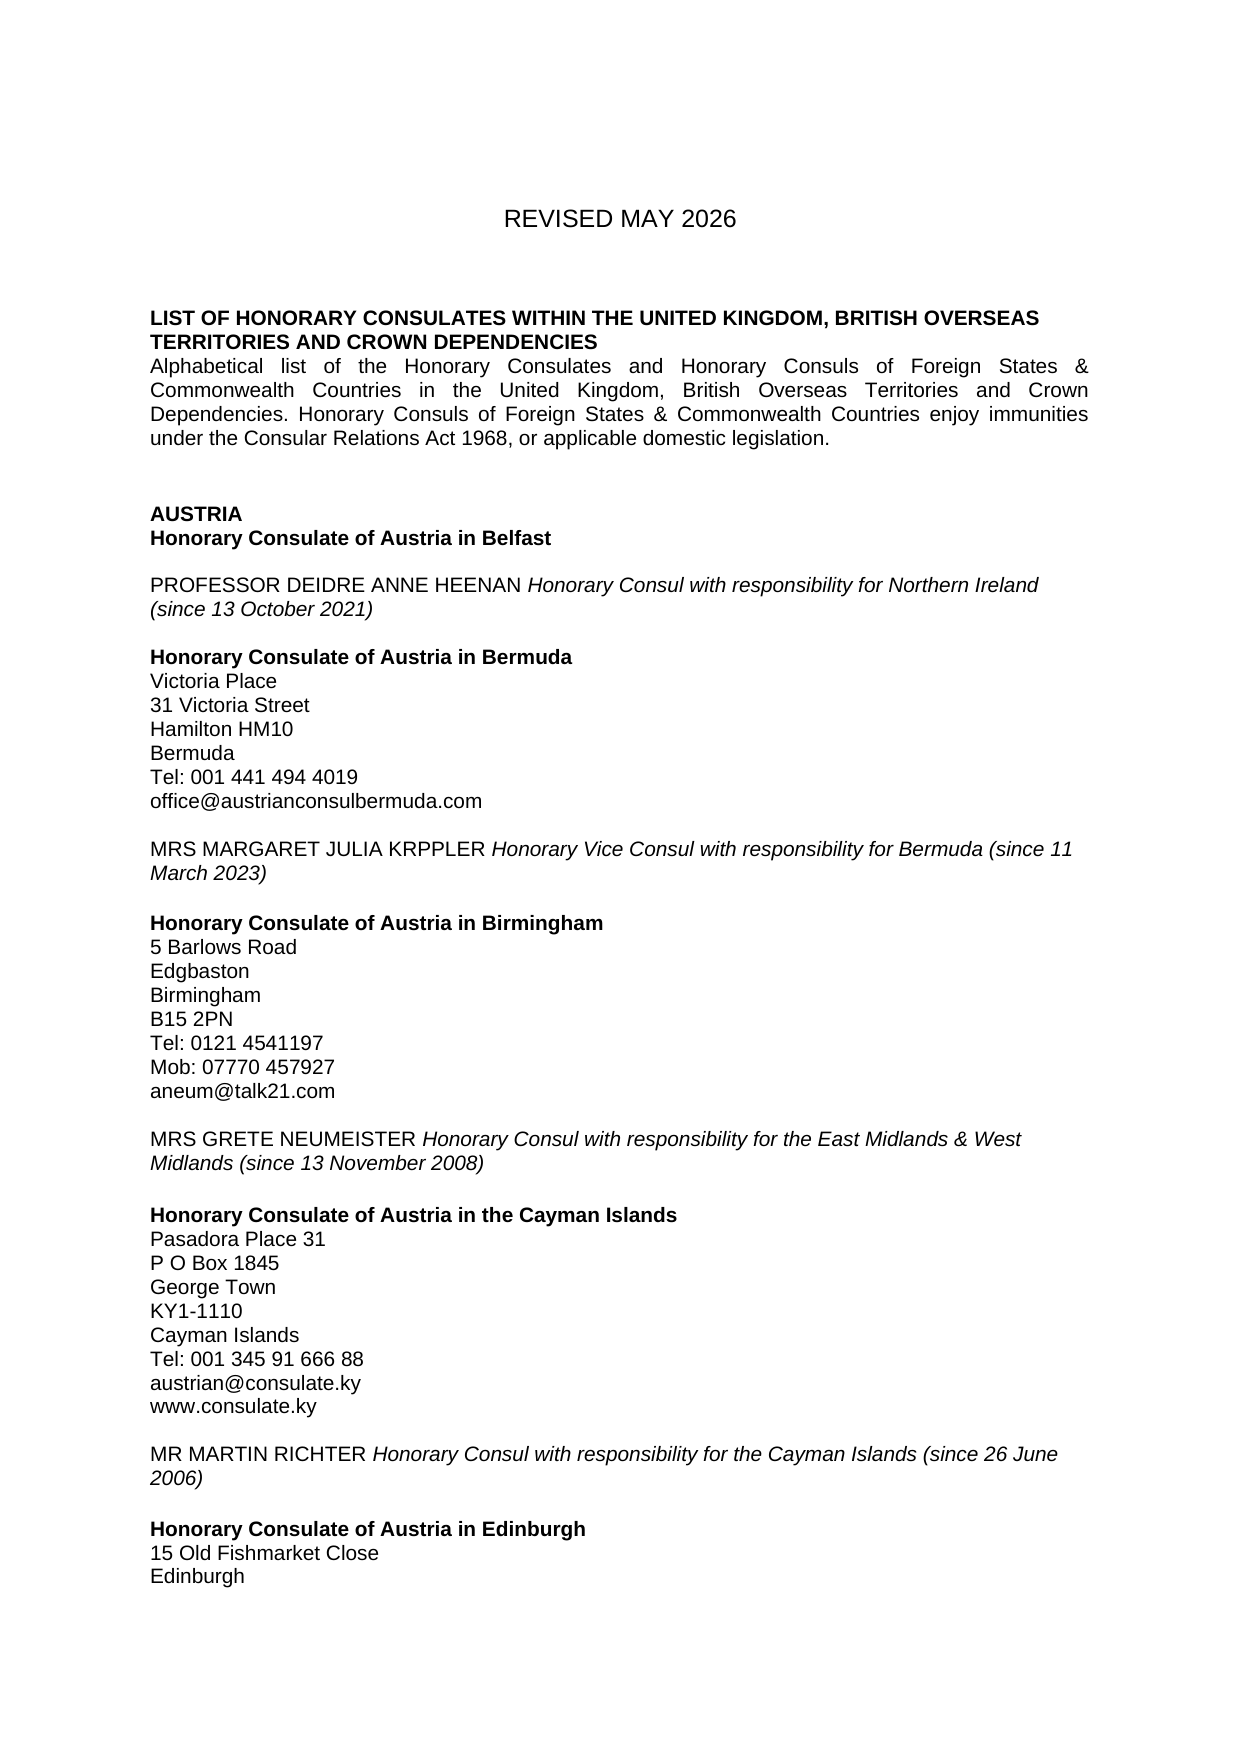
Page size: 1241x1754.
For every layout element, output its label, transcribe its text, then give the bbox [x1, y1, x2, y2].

text PROFESSOR DEIDRE ANNE HEENAN Honorary Consul with responsibility for Northern Ireland (since 13 October 2021) [150, 573, 1090, 621]
text 31 Victoria Street [150, 693, 1090, 717]
text Mob: 07770 457927 [150, 1055, 1090, 1079]
text AUSTRIA [150, 501, 1090, 525]
text MR MARTIN RICHTER Honorary Consul with responsibility for the Cayman Islands (since 26 June 2006) [150, 1442, 1090, 1490]
text MRS MARGARET JULIA KRPPLER Honorary Vice Consul with responsibility for Bermuda (since 11 March 2023) [150, 837, 1090, 885]
text Tel: 0121 4541197 [150, 1031, 1090, 1055]
text George Town [150, 1274, 1090, 1298]
text Alphabetical list of the Honorary Consulates and Honorary Consuls of Foreign States & Commonwealth Countries in the United Kingdom, British Overseas Territories and Crown Dependencies. Honorary Consuls of Foreign States & Commonwealth Countries enjoy immunities under the Consular Relations Act 1968, or applicable domestic legislation. [150, 353, 1090, 449]
text Hamilton HM10 [150, 717, 1090, 741]
text Birmingham [150, 983, 1090, 1007]
text Victoria Place [150, 669, 1090, 693]
text LIST OF HONORARY CONSULATES WITHIN THE UNITED KINGDOM, BRITISH OVERSEAS TERRITORIES AND CROWN DEPENDENCIES [150, 306, 1090, 353]
text www.consulate.ky [150, 1394, 1090, 1418]
text Pasadora Place 31 [150, 1227, 1090, 1251]
text 15 Old Fishmarket Close [150, 1540, 1090, 1564]
text Bermuda [150, 741, 1090, 765]
text Honorary Consulate of Austria in the Cayman Islands [150, 1203, 1090, 1227]
text MRS GRETE NEUMEISTER Honorary Consul with responsibility for the East Midlands & West Midlands (since 13 November 2008) [150, 1127, 1090, 1174]
text Honorary Consulate of Austria in Belfast [150, 525, 1090, 549]
text Honorary Consulate of Austria in Bermuda [150, 645, 1090, 669]
text Edgbaston [150, 959, 1090, 983]
text Honorary Consulate of Austria in Edinburgh [150, 1516, 1090, 1540]
text aneum@talk21.com [150, 1079, 1090, 1103]
text Tel: 001 345 91 666 88 [150, 1346, 1090, 1370]
text Tel: 001 441 494 4019 [150, 765, 1090, 789]
text B15 2PN [150, 1007, 1090, 1031]
text austrian@consulate.ky [150, 1370, 1090, 1394]
text Edinburgh [150, 1564, 1090, 1588]
text P O Box 1845 [150, 1251, 1090, 1274]
text 5 Barlows Road [150, 935, 1090, 959]
text Cayman Islands [150, 1322, 1090, 1346]
text office@austrianconsulbermuda.com [150, 789, 1090, 813]
text REVISED MAY 2026 [150, 204, 1090, 233]
text KY1-1110 [150, 1298, 1090, 1322]
text Honorary Consulate of Austria in Birmingham [150, 911, 1090, 935]
